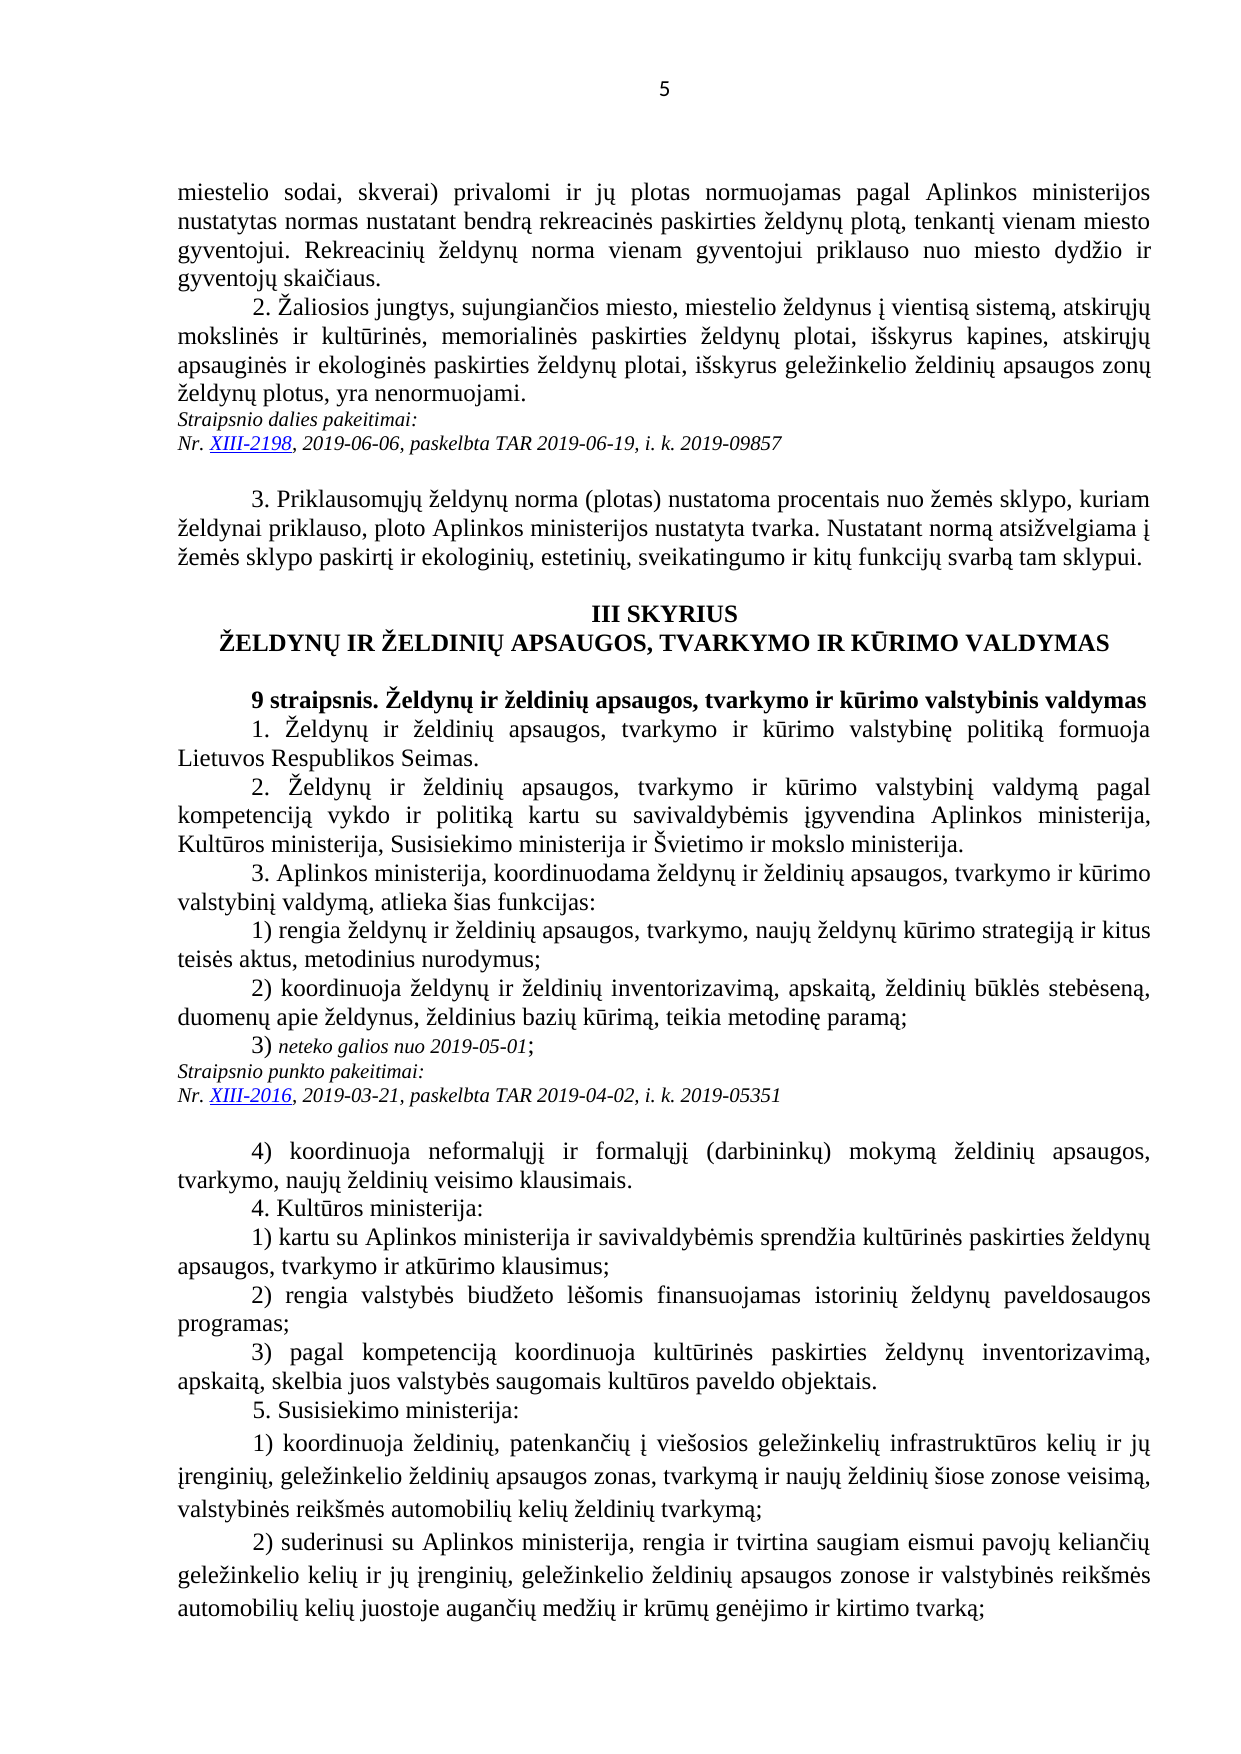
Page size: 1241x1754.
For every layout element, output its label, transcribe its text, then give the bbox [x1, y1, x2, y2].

text 3. Aplinkos ministerija, koordinuodama želdynų ir želdinių apsaugos, tvarkymo ir kūrimo valstybinį valdymą, atlieka šias funkcijas: [177, 858, 1152, 915]
text 1) kartu su Aplinkos ministerija ir savivaldybėmis sprendžia kultūrinės paskirties želdynų apsaugos, tvarkymo ir atkūrimo klausimus; [177, 1222, 1152, 1280]
text 3. Priklausomųjų želdynų norma (plotas) nustatoma procentais nuo žemės sklypo, kuriam želdynai priklauso, ploto Aplinkos ministerijos nustatyta tvarka. Nustatant normą atsižvelgiama į žemės sklypo paskirtį ir ekologinių, estetinių, sveikatingumo ir kitų funkcijų svarbą tam sklypui. [177, 484, 1152, 570]
text ŽELDYNŲ IR ŽELDINIŲ APSAUGOS, TVARKYMO IR KŪRIMO VALDYMAS [177, 628, 1152, 657]
text Nr. XIII-2016, 2019-03-21, paskelbta TAR 2019-04-02, i. k. 2019-05351 [177, 1083, 1152, 1107]
text 2. Želdynų ir želdinių apsaugos, tvarkymo ir kūrimo valstybinį valdymą pagal kompetenciją vykdo ir politiką kartu su savivaldybėmis įgyvendina Aplinkos ministerija, Kultūros ministerija, Susisiekimo ministerija ir Švietimo ir mokslo ministerija. [177, 772, 1152, 858]
text 1) rengia želdynų ir želdinių apsaugos, tvarkymo, naujų želdynų kūrimo strategiją ir kitus teisės aktus, metodinius nurodymus; [177, 915, 1152, 973]
text 1. Želdynų ir želdinių apsaugos, tvarkymo ir kūrimo valstybinę politiką formuoja Lietuvos Respublikos Seimas. [177, 714, 1152, 772]
text 9 straipsnis. Želdynų ir želdinių apsaugos, tvarkymo ir kūrimo valstybinis valdymas [177, 685, 1152, 714]
text 2) rengia valstybės biudžeto lėšomis finansuojamas istorinių želdynų paveldosaugos programas; [177, 1280, 1152, 1337]
text 2. Žaliosios jungtys, sujungiančios miesto, miestelio želdynus į vientisą sistemą, atskirųjų mokslinės ir kultūrinės, memorialinės paskirties želdynų plotai, išskyrus kapines, atskirųjų apsauginės ir ekologinės paskirties želdynų plotai, išskyrus geležinkelio želdinių apsaugos zonų želdynų plotus, yra nenormuojami. [177, 292, 1152, 407]
text 2) koordinuoja želdynų ir želdinių inventorizavimą, apskaitą, želdinių būklės stebėseną, duomenų apie želdynus, želdinius bazių kūrimą, teikia metodinę paramą; [177, 973, 1152, 1030]
text 5. Susisiekimo ministerija: [177, 1395, 1152, 1423]
text miestelio sodai, skverai) privalomi ir jų plotas normuojamas pagal Aplinkos ministerijos nustatytas normas nustatant bendrą rekreacinės paskirties želdynų plotą, tenkantį vienam miesto gyventojui. Rekreacinių želdynų norma vienam gyventojui priklauso nuo miesto dydžio ir gyventojų skaičiaus. [177, 177, 1152, 292]
text Straipsnio punkto pakeitimai: [177, 1059, 1152, 1083]
text 4) koordinuoja neformalųjį ir formalųjį (darbininkų) mokymą želdinių apsaugos, tvarkymo, naujų želdinių veisimo klausimais. [177, 1136, 1152, 1193]
text Nr. XIII-2198, 2019-06-06, paskelbta TAR 2019-06-19, i. k. 2019-09857 [177, 431, 1152, 455]
text 4. Kultūros ministerija: [177, 1193, 1152, 1222]
text 1) koordinuoja želdinių, patenkančių į viešosios geležinkelių infrastruktūros kelių ir jų įrenginių, geležinkelio želdinių apsaugos zonas, tvarkymą ir naujų želdinių šiose zonose veisimą, valstybinės reikšmės automobilių kelių želdinių tvarkymą; [177, 1428, 1152, 1522]
text 3) neteko galios nuo 2019-05-01; [177, 1030, 1152, 1059]
text 3) pagal kompetenciją koordinuoja kultūrinės paskirties želdynų inventorizavimą, apskaitą, skelbia juos valstybės saugomais kultūros paveldo objektais. [177, 1337, 1152, 1395]
text Straipsnio dalies pakeitimai: [177, 407, 1152, 431]
text 2) suderinusi su Aplinkos ministerija, rengia ir tvirtina saugiam eismui pavojų keliančių geležinkelio kelių ir jų įrenginių, geležinkelio želdinių apsaugos zonose ir valstybinės reikšmės automobilių kelių juostoje augančių medžių ir krūmų genėjimo ir kirtimo tvarką; [177, 1527, 1152, 1622]
text III SKYRIUS [177, 599, 1152, 628]
